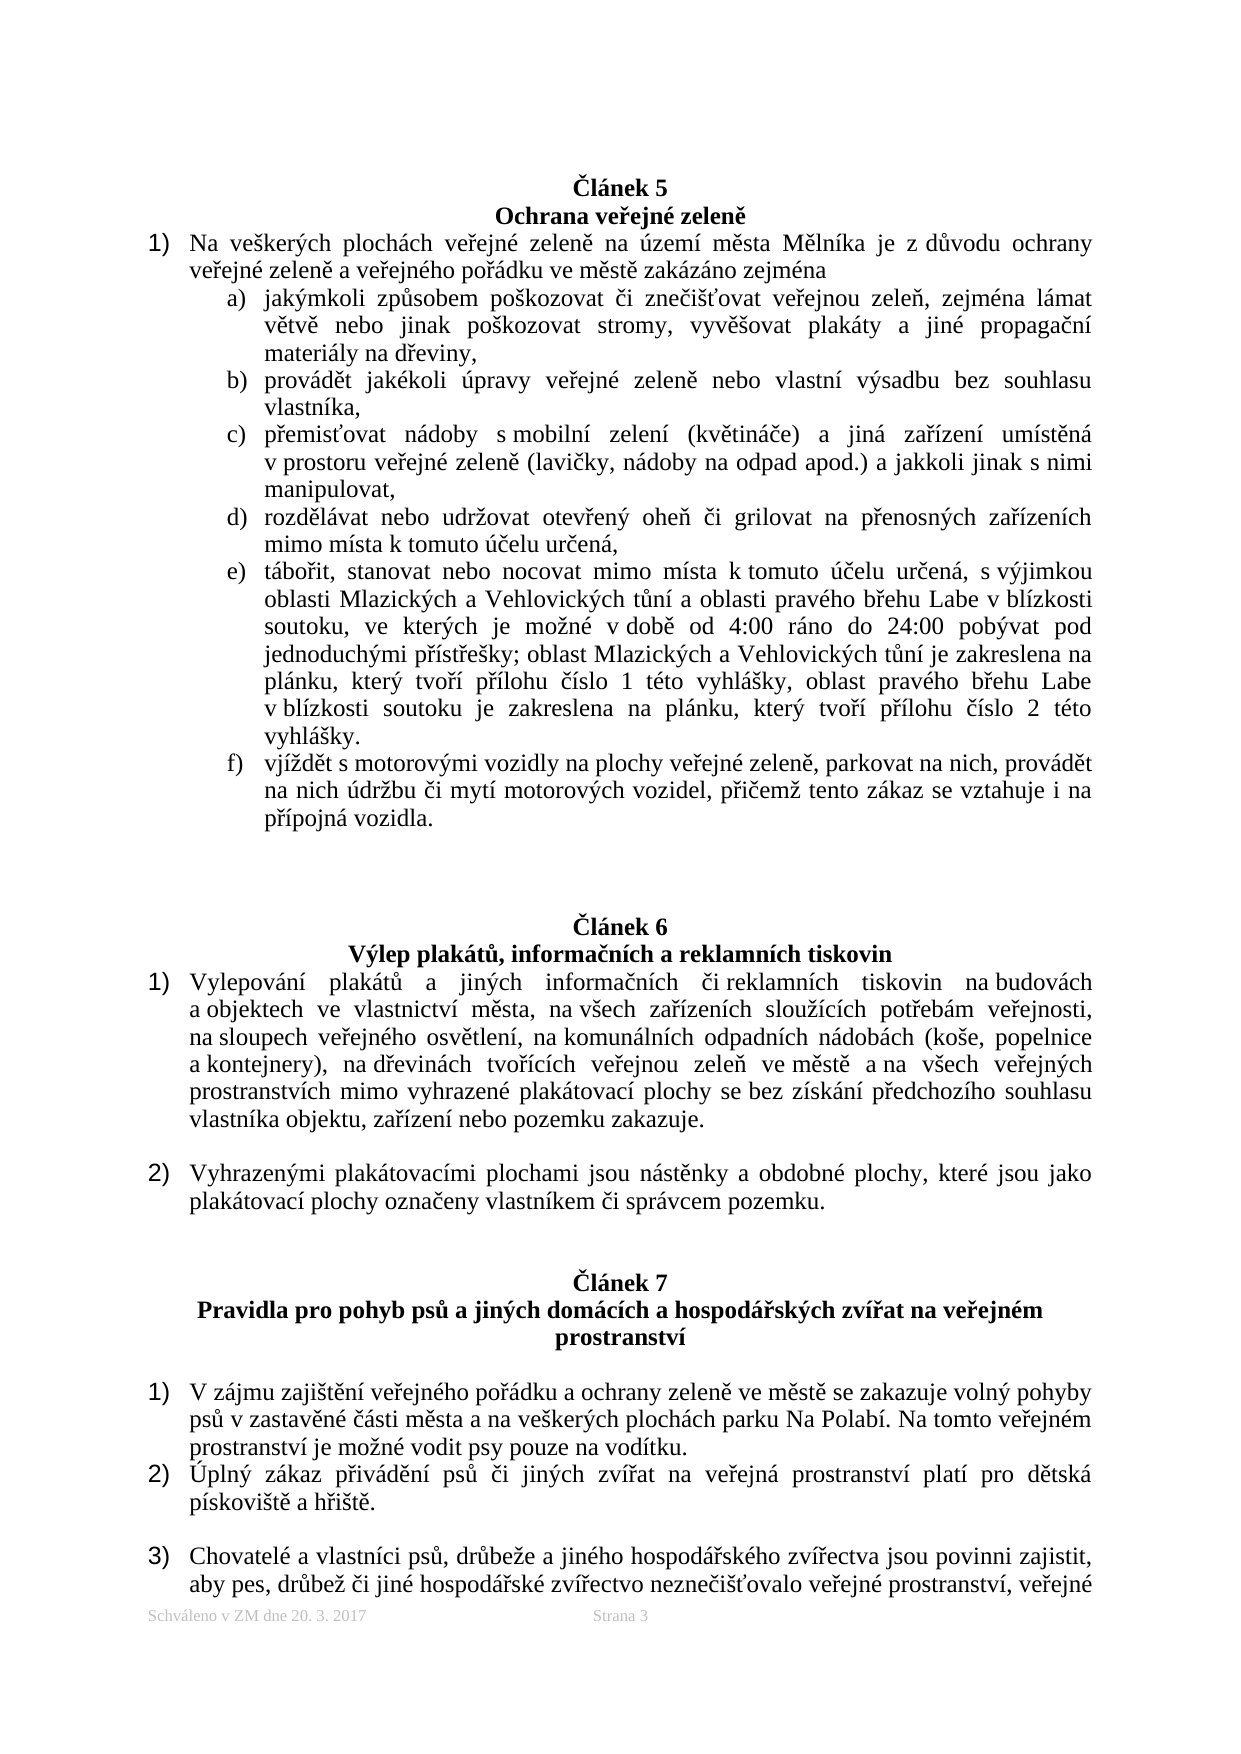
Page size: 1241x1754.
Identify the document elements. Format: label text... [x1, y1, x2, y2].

text Výlep plakátů, informačních a reklamních tiskovin [148, 941, 1092, 968]
list tábořit, stanovat nebo nocovat mimo místa k tomuto účelu určená, s výjimkou oblasti Mlazických a Vehlovických tůní a oblasti pravého břehu Labe v blízkosti soutoku, ve kterých je možné v době od 4:00 ráno do 24:00 pobývat pod jednoduchými přístřešky; oblast Mlazických a Vehlovických tůní je zakreslena na plánku, který tvoří přílohu číslo 1 této vyhlášky, oblast pravého břehu Labe v blízkosti soutoku je zakreslena na plánku, který tvoří přílohu číslo 2 této vyhlášky. [227, 558, 1092, 749]
list provádět jakékoli úpravy veřejné zeleně nebo vlastní výsadbu bez souhlasu vlastníka, [227, 366, 1092, 421]
text Pravidla pro pohyb psů a jiných domácích a hospodářských zvířat na veřejném prostranství [148, 1296, 1092, 1351]
list Úplný zákaz přivádění psů či jiných zvířat na veřejná prostranství platí pro dětská pískoviště a hřiště. [148, 1461, 1092, 1515]
text Ochrana veřejné zeleně [148, 202, 1092, 229]
list jakýmkoli způsobem poškozovat či znečišťovat veřejnou zeleň, zejména lámat větvě nebo jinak poškozovat stromy, vyvěšovat plakáty a jiné propagační materiály na dřeviny, [227, 284, 1092, 366]
list Vyhrazenými plakátovacími plochami jsou nástěnky a obdobné plochy, které jsou jako plakátovací plochy označeny vlastníkem či správcem pozemku. [148, 1160, 1092, 1214]
list V zájmu zajištění veřejného pořádku a ochrany zeleně ve městě se zakazuje volný pohyby psů v zastavěné části města a na veškerých plochách parku Na Polabí. Na tomto veřejném prostranství je možné vodit psy pouze na vodítku. [148, 1378, 1092, 1461]
list vjíždět s motorovými vozidly na plochy veřejné zeleně, parkovat na nich, provádět na nich údržbu či mytí motorových vozidel, přičemž tento zákaz se vztahuje i na přípojná vozidla. [227, 749, 1092, 832]
list Na veškerých plochách veřejné zeleně na území města Mělníka je z důvodu ochrany veřejné zeleně a veřejného pořádku ve městě zakázáno zejména [148, 229, 1092, 284]
list Vylepování plakátů a jiných informačních či reklamních tiskovin na budovách a objektech ve vlastnictví města, na všech zařízeních sloužících potřebám veřejnosti, na sloupech veřejného osvětlení, na komunálních odpadních nádobách (koše, popelnice a kontejnery), na dřevinách tvořících veřejnou zeleň ve městě a na všech veřejných prostranstvích mimo vyhrazené plakátovací plochy se bez získání předchozího souhlasu vlastníka objektu, zařízení nebo pozemku zakazuje. [148, 968, 1092, 1132]
text Článek 6 [148, 913, 1092, 941]
list přemisťovat nádoby s mobilní zelení (květináče) a jiná zařízení umístěná v prostoru veřejné zeleně (lavičky, nádoby na odpad apod.) a jakkoli jinak s nimi manipulovat, [227, 421, 1092, 503]
text Článek 7 [148, 1269, 1092, 1296]
text Článek 5 [148, 175, 1092, 202]
list rozdělávat nebo udržovat otevřený oheň či grilovat na přenosných zařízeních mimo místa k tomuto účelu určená, [227, 503, 1092, 558]
list Chovatelé a vlastníci psů, drůbeže a jiného hospodářského zvířectva jsou povinni zajistit, aby pes, drůbež či jiné hospodářské zvířectvo neznečišťovalo veřejné prostranství, veřejné [148, 1543, 1092, 1597]
